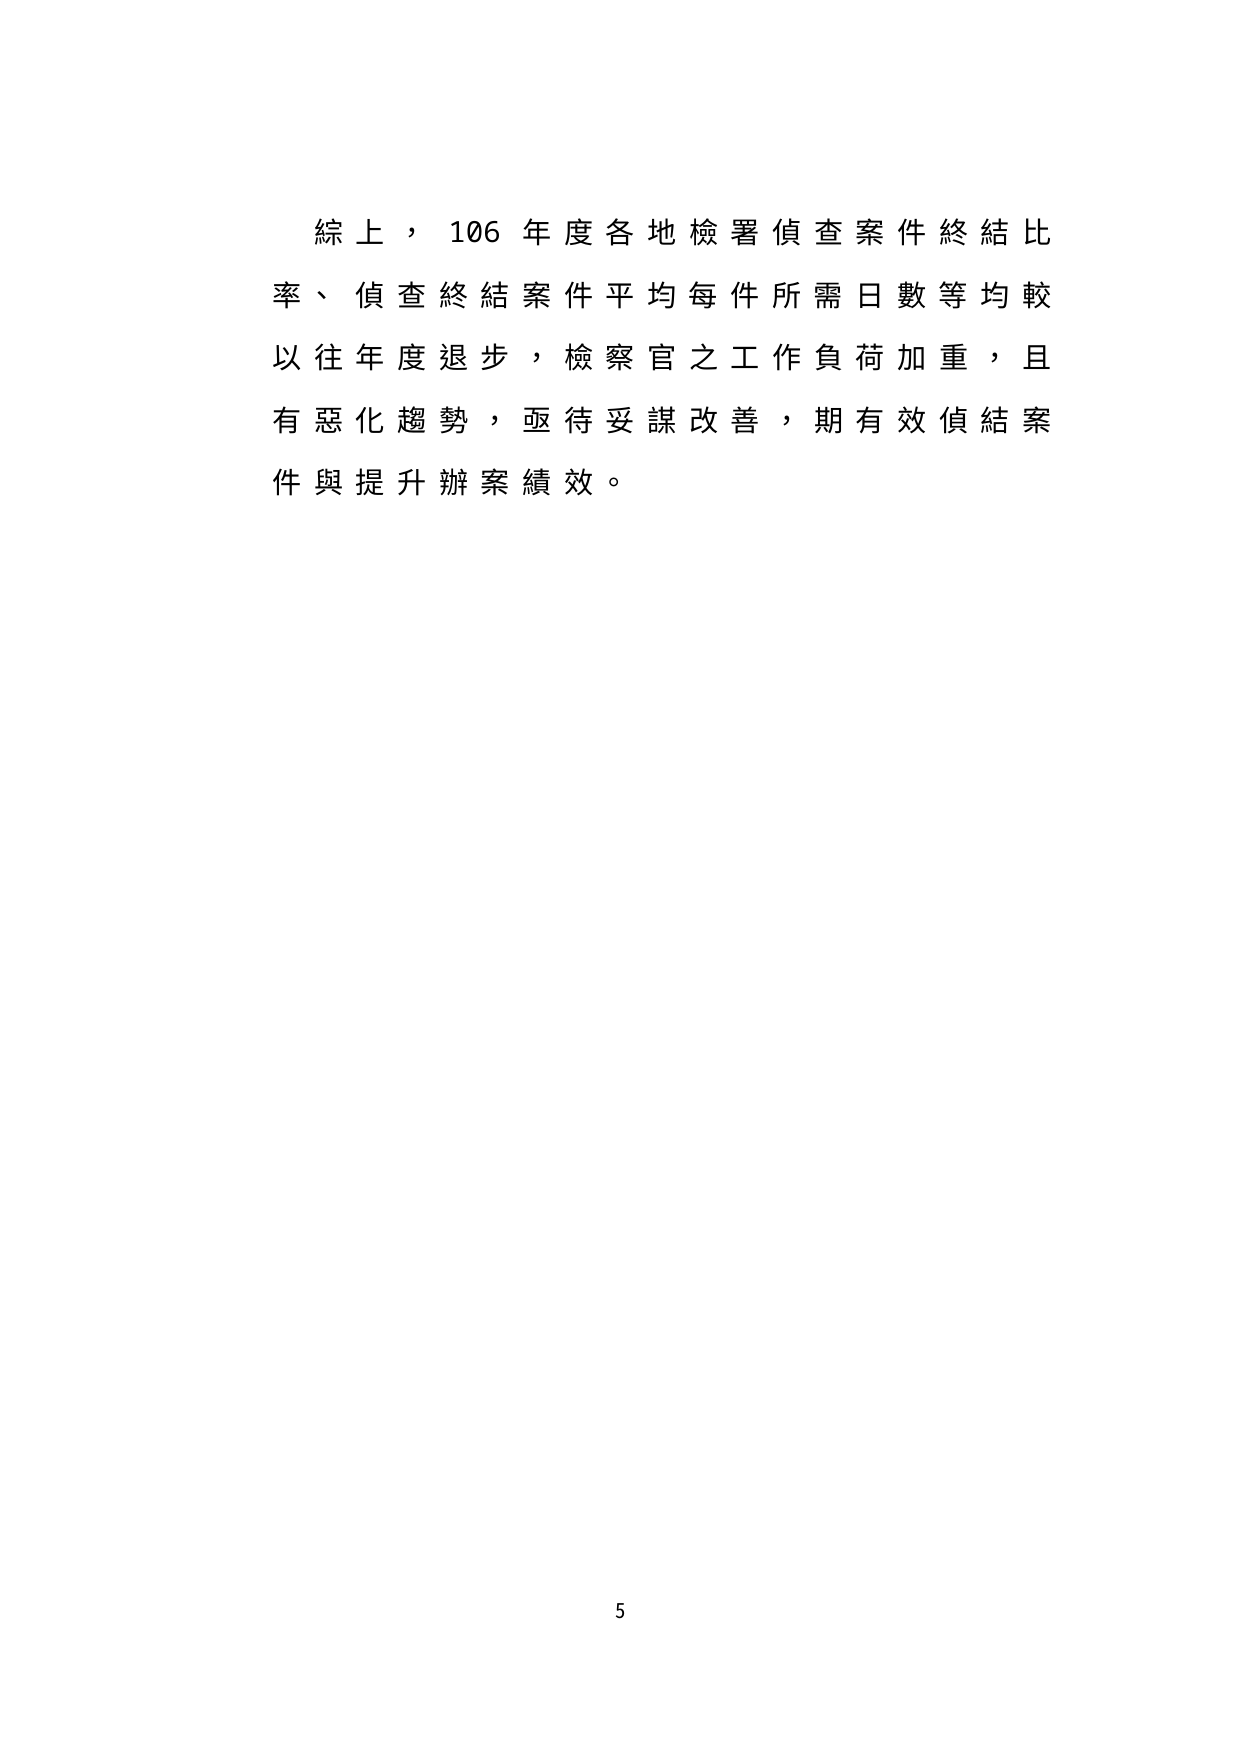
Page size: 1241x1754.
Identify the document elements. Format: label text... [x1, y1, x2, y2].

text 綜上，106年度各地檢署偵查案件終結比率、偵查終結案件平均每件所需日數等均較以往年度退步，檢察官之工作負荷加重，且有惡化趨勢，亟待妥謀改善，期有效偵結案件與提升辦案績效。 [242, 189, 1058, 502]
